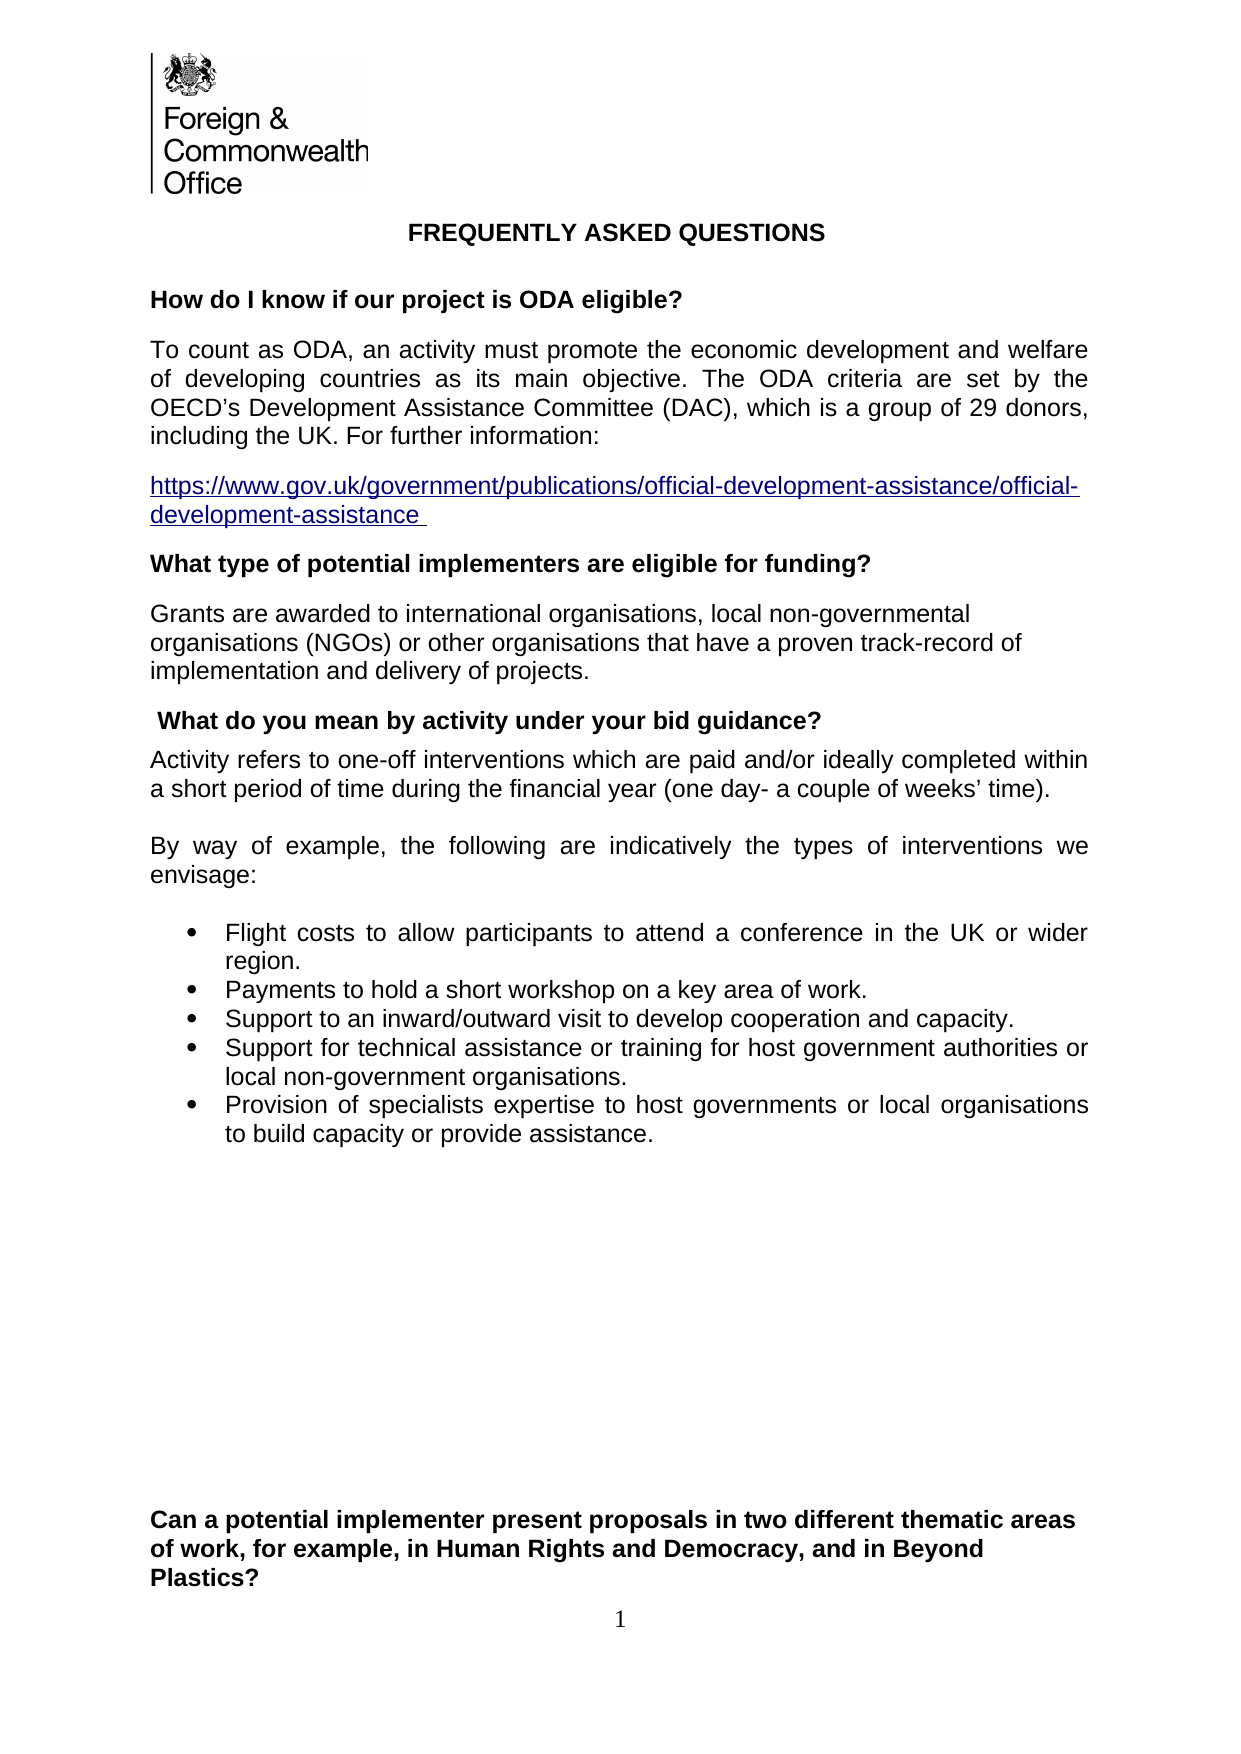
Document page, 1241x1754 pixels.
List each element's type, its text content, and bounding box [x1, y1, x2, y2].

text https://www.gov.uk/government/publications/official-development-assistance/official-development-assistance [150, 471, 1090, 528]
list Support to an inward/outward visit to develop cooperation and capacity. [187, 1004, 1090, 1033]
text Grants are awarded to international organisations, local non-governmental organisations (NGOs) or other organisations that have a proven track-record of implementation and delivery of projects. [150, 599, 1090, 685]
list Payments to hold a short workshop on a key area of work. [187, 975, 1090, 1004]
text FREQUENTLY ASKED QUESTIONS [150, 217, 1090, 246]
text What type of potential implementers are eligible for funding? [150, 549, 1090, 578]
text To count as ODA, an activity must promote the economic development and welfare of developing countries as its main objective. The ODA criteria are set by the OECD’s Development Assistance Committee (DAC), which is a group of 29 donors, including the UK. For further information: [150, 335, 1090, 450]
list Support for technical assistance or training for host government authorities or local non-government organisations. [187, 1033, 1090, 1090]
text What do you mean by activity under your bid guidance? [150, 706, 1090, 734]
text Can a potential implementer present proposals in two different thematic areas of work, for example, in Human Rights and Democracy, and in Beyond Plastics? [150, 1506, 1090, 1592]
list Flight costs to allow participants to attend a conference in the UK or wider region. [187, 917, 1090, 975]
list Provision of specialists expertise to host governments or local organisations to build capacity or provide assistance. [187, 1090, 1090, 1148]
text Activity refers to one-off interventions which are paid and/or ideally completed within a short period of time during the financial year (one day- a couple of weeks’ time). [150, 745, 1090, 802]
text By way of example, the following are indicatively the types of interventions we envisage: [150, 831, 1090, 889]
text How do I know if our project is ODA eligible? [150, 285, 1090, 314]
